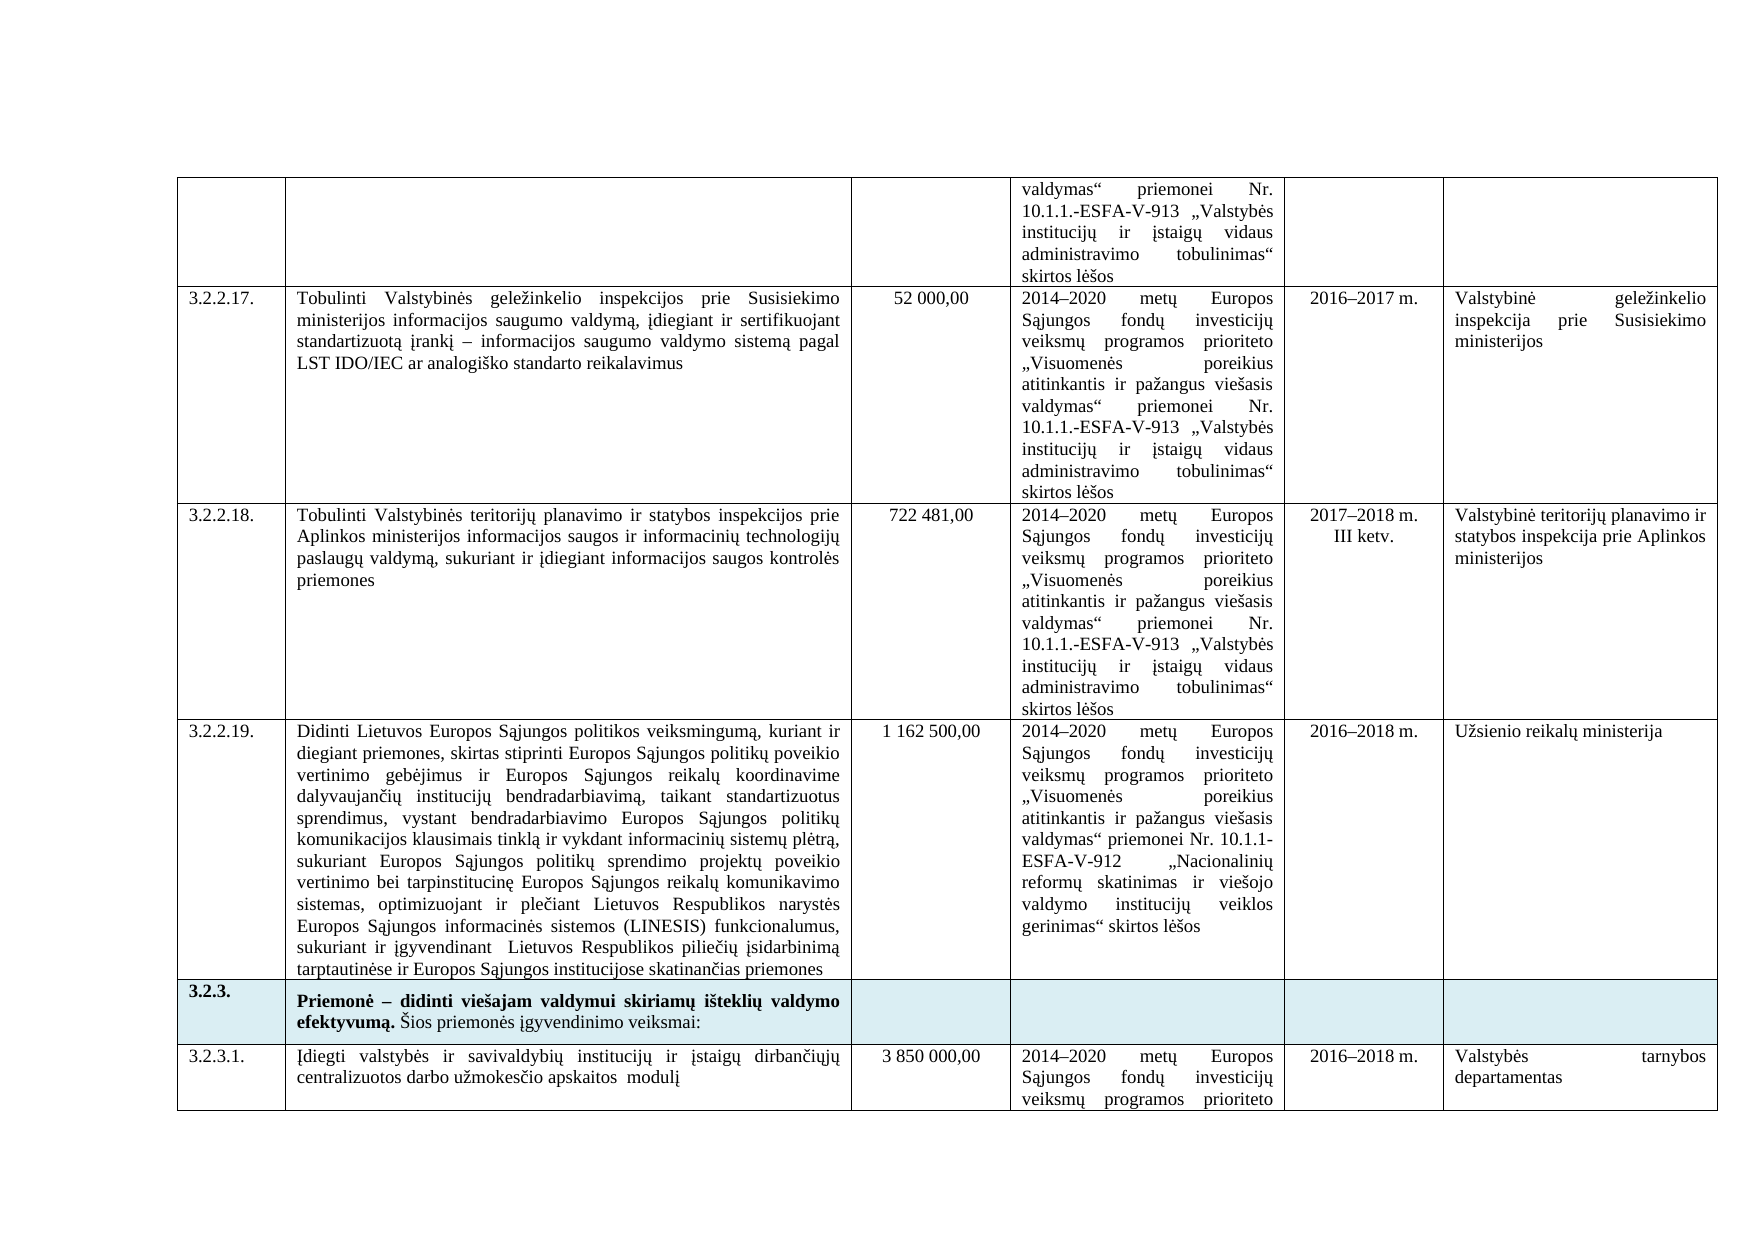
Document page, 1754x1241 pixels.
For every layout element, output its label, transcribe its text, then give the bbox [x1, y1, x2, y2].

table_cell Valstybinė geležinkelio inspekcija prie Susisiekimo ministerijos [1444, 287, 1717, 503]
table_cell [852, 980, 1010, 1044]
table_cell 2016–2017 m. [1285, 287, 1443, 503]
table_cell 2014–2020 metų Europos Sąjungos fondų investicijų veiksmų programos prioriteto „Visuomenės poreikius atitinkantis ir pažangus viešasis valdymas“ priemonei Nr. 10.1.1.-ESFA-V-913 „Valstybės institucijų ir įstaigų vidaus administravimo tobulinimas“ skirtos lėšos [1011, 504, 1284, 719]
table_cell [286, 178, 851, 286]
table_cell [1285, 178, 1443, 286]
table_cell 2017–2018 m. III ketv. [1285, 504, 1443, 719]
table_cell 3.2.3. [178, 980, 285, 1044]
table_cell 2014–2020 metų Europos Sąjungos fondų investicijų veiksmų programos prioriteto [1011, 1045, 1284, 1109]
table_cell 3.2.3.1. [178, 1045, 285, 1109]
table_cell 3.2.2.18. [178, 504, 285, 719]
table_cell 2016–2018 m. [1285, 1045, 1443, 1109]
table_cell Užsienio reikalų ministerija [1444, 720, 1717, 979]
table_cell Valstybinė teritorijų planavimo ir statybos inspekcija prie Aplinkos ministerijos [1444, 504, 1717, 719]
table_cell Tobulinti Valstybinės teritorijų planavimo ir statybos inspekcijos prie Aplinkos ministerijos informacijos saugos ir informacinių technologijų paslaugų valdymą, sukuriant ir įdiegiant informacijos saugos kontrolės priemones [286, 504, 851, 719]
table_cell Įdiegti valstybės ir savivaldybių institucijų ir įstaigų dirbančiųjų centralizuotos darbo užmokesčio apskaitos modulį [286, 1045, 851, 1109]
table_cell 2014–2020 metų Europos Sąjungos fondų investicijų veiksmų programos prioriteto „Visuomenės poreikius atitinkantis ir pažangus viešasis valdymas“ priemonei Nr. 10.1.1.-ESFA-V-913 „Valstybės institucijų ir įstaigų vidaus administravimo tobulinimas“ skirtos lėšos [1011, 287, 1284, 503]
table_cell Priemonė – didinti viešajam valdymui skiriamų išteklių valdymo efektyvumą. Šios priemonės įgyvendinimo veiksmai: [286, 980, 851, 1044]
table_cell [852, 178, 1010, 286]
table_cell [1444, 980, 1717, 1044]
table_cell [178, 178, 285, 286]
table_cell [1011, 980, 1284, 1044]
table_cell 722 481,00 [852, 504, 1010, 719]
table_cell Valstybės tarnybos departamentas [1444, 1045, 1717, 1109]
table_cell Tobulinti Valstybinės geležinkelio inspekcijos prie Susisiekimo ministerijos informacijos saugumo valdymą, įdiegiant ir sertifikuojant standartizuotą įrankį – informacijos saugumo valdymo sistemą pagal LST IDO/IEC ar analogiško standarto reikalavimus [286, 287, 851, 503]
table_cell 1 162 500,00 [852, 720, 1010, 979]
table_cell valdymas“ priemonei Nr. 10.1.1.-ESFA-V-913 „Valstybės institucijų ir įstaigų vidaus administravimo tobulinimas“ skirtos lėšos [1011, 178, 1284, 286]
table_cell Didinti Lietuvos Europos Sąjungos politikos veiksmingumą, kuriant ir diegiant priemones, skirtas stiprinti Europos Sąjungos politikų poveikio vertinimo gebėjimus ir Europos Sąjungos reikalų koordinavime dalyvaujančių institucijų bendradarbiavimą, taikant standartizuotus sprendimus, vystant bendradarbiavimo Europos Sąjungos politikų komunikacijos klausimais tinklą ir vykdant informacinių sistemų plėtrą, sukuriant Europos Sąjungos politikų sprendimo projektų poveikio vertinimo bei tarpinstitucinę Europos Sąjungos reikalų komunikavimo sistemas, optimizuojant ir plečiant Lietuvos Respublikos narystės Europos Sąjungos informacinės sistemos (LINESIS) funkcionalumus, sukuriant ir įgyvendinant Lietuvos Respublikos piliečių įsidarbinimą tarptautinėse ir Europos Sąjungos institucijose skatinančias priemones [286, 720, 851, 979]
table_cell 3.2.2.17. [178, 287, 285, 503]
table_cell 3 850 000,00 [852, 1045, 1010, 1109]
table_cell [1444, 178, 1717, 286]
table_cell 2014–2020 metų Europos Sąjungos fondų investicijų veiksmų programos prioriteto „Visuomenės poreikius atitinkantis ir pažangus viešasis valdymas“ priemonei Nr. 10.1.1-ESFA-V-912 „Nacionalinių reformų skatinimas ir viešojo valdymo institucijų veiklos gerinimas“ skirtos lėšos [1011, 720, 1284, 979]
table_cell 2016–2018 m. [1285, 720, 1443, 979]
table_cell 52 000,00 [852, 287, 1010, 503]
table_cell 3.2.2.19. [178, 720, 285, 979]
table_cell [1285, 980, 1443, 1044]
